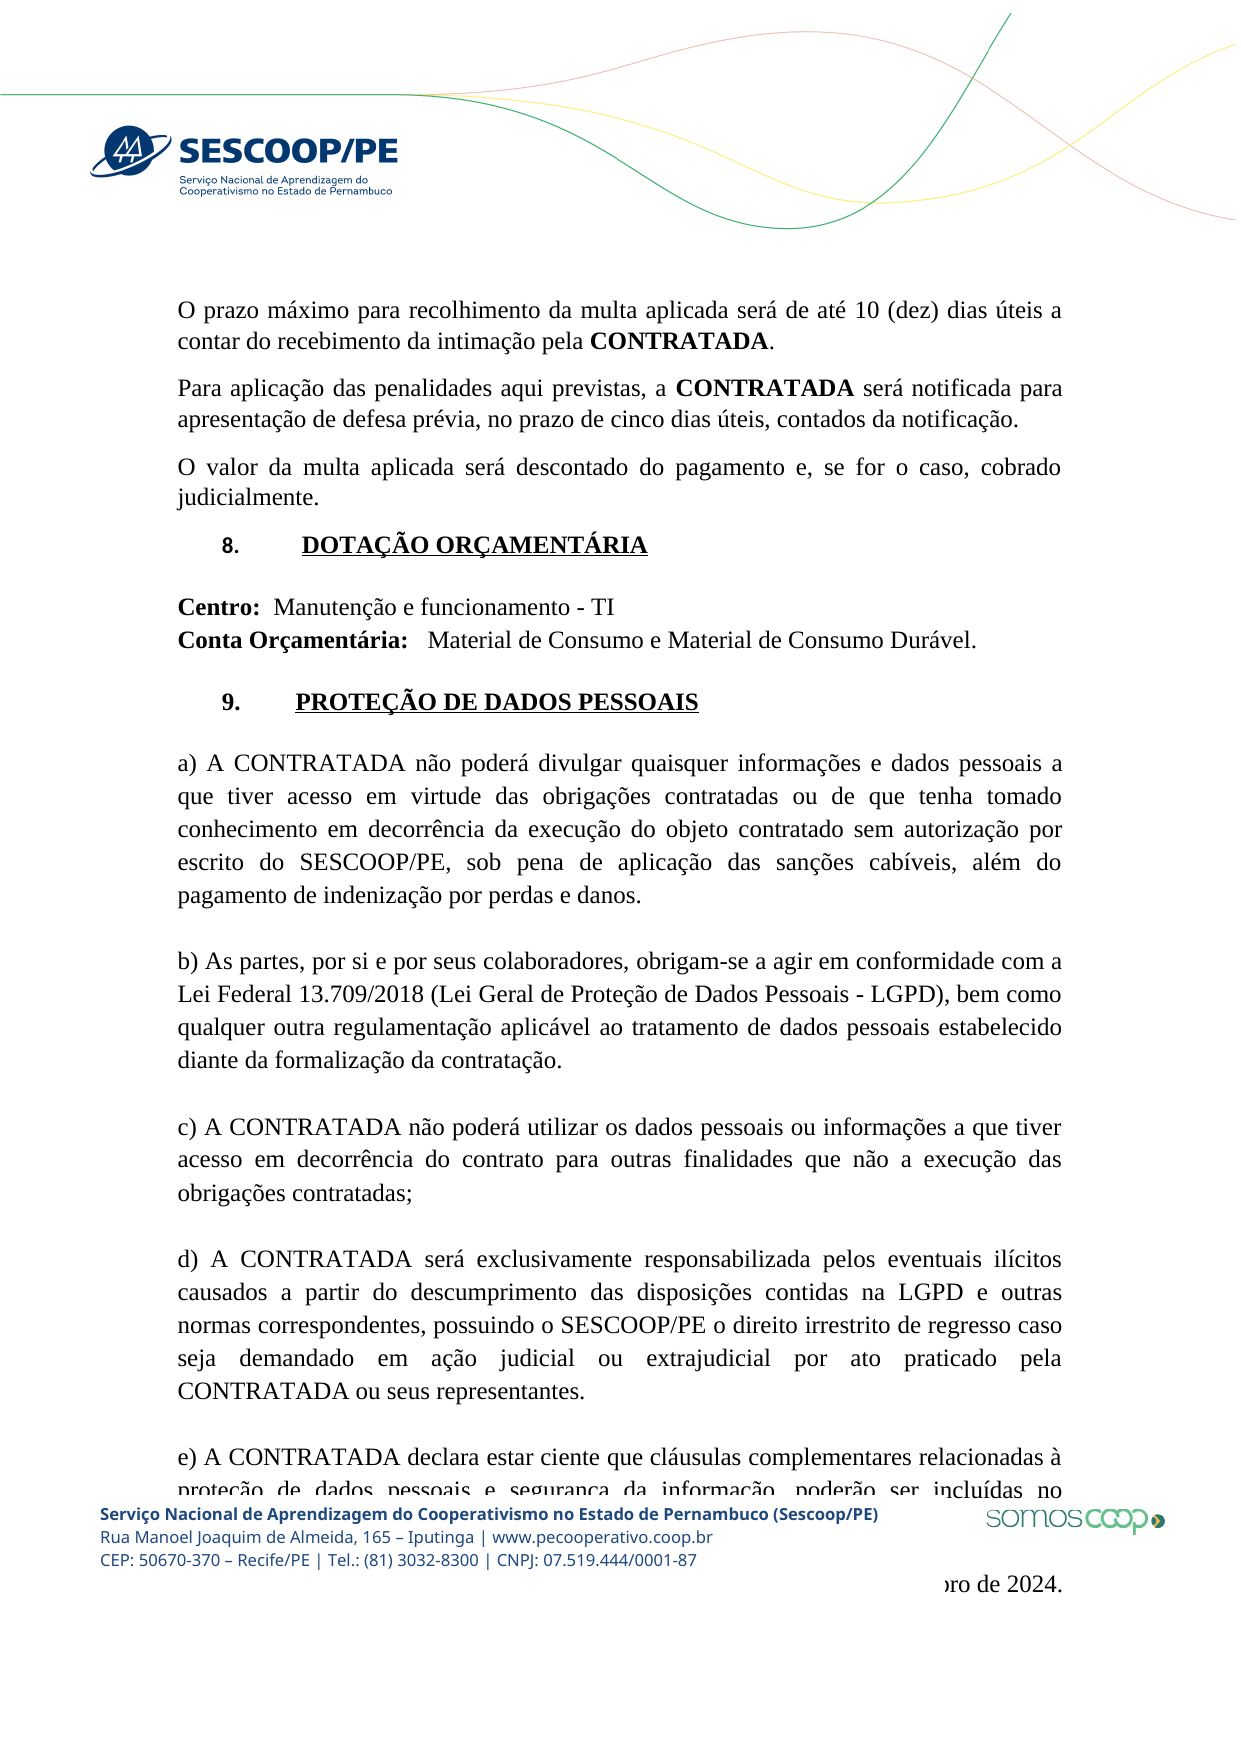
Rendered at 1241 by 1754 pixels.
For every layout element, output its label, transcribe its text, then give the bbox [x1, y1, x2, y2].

text a) A CONTRATADA não poderá divulgar quaisquer informações e dados pessoais a que tiver acesso em virtude das obrigações contratadas ou de que tenha tomado conhecimento em decorrência da execução do objeto contratado sem autorização por escrito do SESCOOP/PE, sob pena de aplicação das sanções cabíveis, além do pagamento de indenização por perdas e danos. [177, 748, 1063, 909]
text Para aplicação das penalidades aqui previstas, a CONTRATADA será notificada para apresentação de defesa prévia, no prazo de cinco dias úteis, contados da notificação. [177, 373, 1063, 433]
text c) A CONTRATADA não poderá utilizar os dados pessoais ou informações a que tiver acesso em decorrência do contrato para outras finalidades que não a execução das obrigações contratadas; [177, 1112, 1063, 1206]
text O valor da multa aplicada será descontado do pagamento e, se for o caso, cobrado judicialmente. [177, 452, 1063, 511]
text O prazo máximo para recolhimento da multa aplicada será de até 10 (dez) dias úteis a contar do recebimento da intimação pela CONTRATADA. [177, 309, 1063, 355]
list PROTEÇÃO DE DADOS PESSOAIS [222, 687, 1063, 715]
text Centro: Manutenção e funcionamento - TI [177, 592, 1063, 621]
text e) A CONTRATADA declara estar ciente que cláusulas complementares relacionadas à proteção de dados pessoais e segurança da informação, poderão ser incluídas no contrato oportunamente firmado. [177, 1442, 1063, 1537]
text b) As partes, por si e por seus colaboradores, obrigam-se a agir em conformidade com a Lei Federal 13.709/2018 (Lei Geral de Proteção de Dados Pessoais - LGPD), bem como qualquer outra regulamentação aplicável ao tratamento de dados pessoais estabelecido diante da formalização da contratação. [177, 946, 1063, 1074]
text d) A CONTRATADA será exclusivamente responsabilizada pelos eventuais ilícitos causados a partir do descumprimento das disposições contidas na LGPD e outras normas correspondentes, possuindo o SESCOOP/PE o direito irrestrito de regresso caso seja demandado em ação judicial ou extrajudicial por ato praticado pela CONTRATADA ou seus representantes. [177, 1244, 1063, 1404]
text Conta Orçamentária: Material de Consumo e Material de Consumo Durável. [177, 625, 1063, 653]
list DOTAÇÃO ORÇAMENTÁRIA [222, 530, 1063, 559]
text Recife, (PE) 06 de dezembro de 2024. [945, 1569, 1063, 1598]
